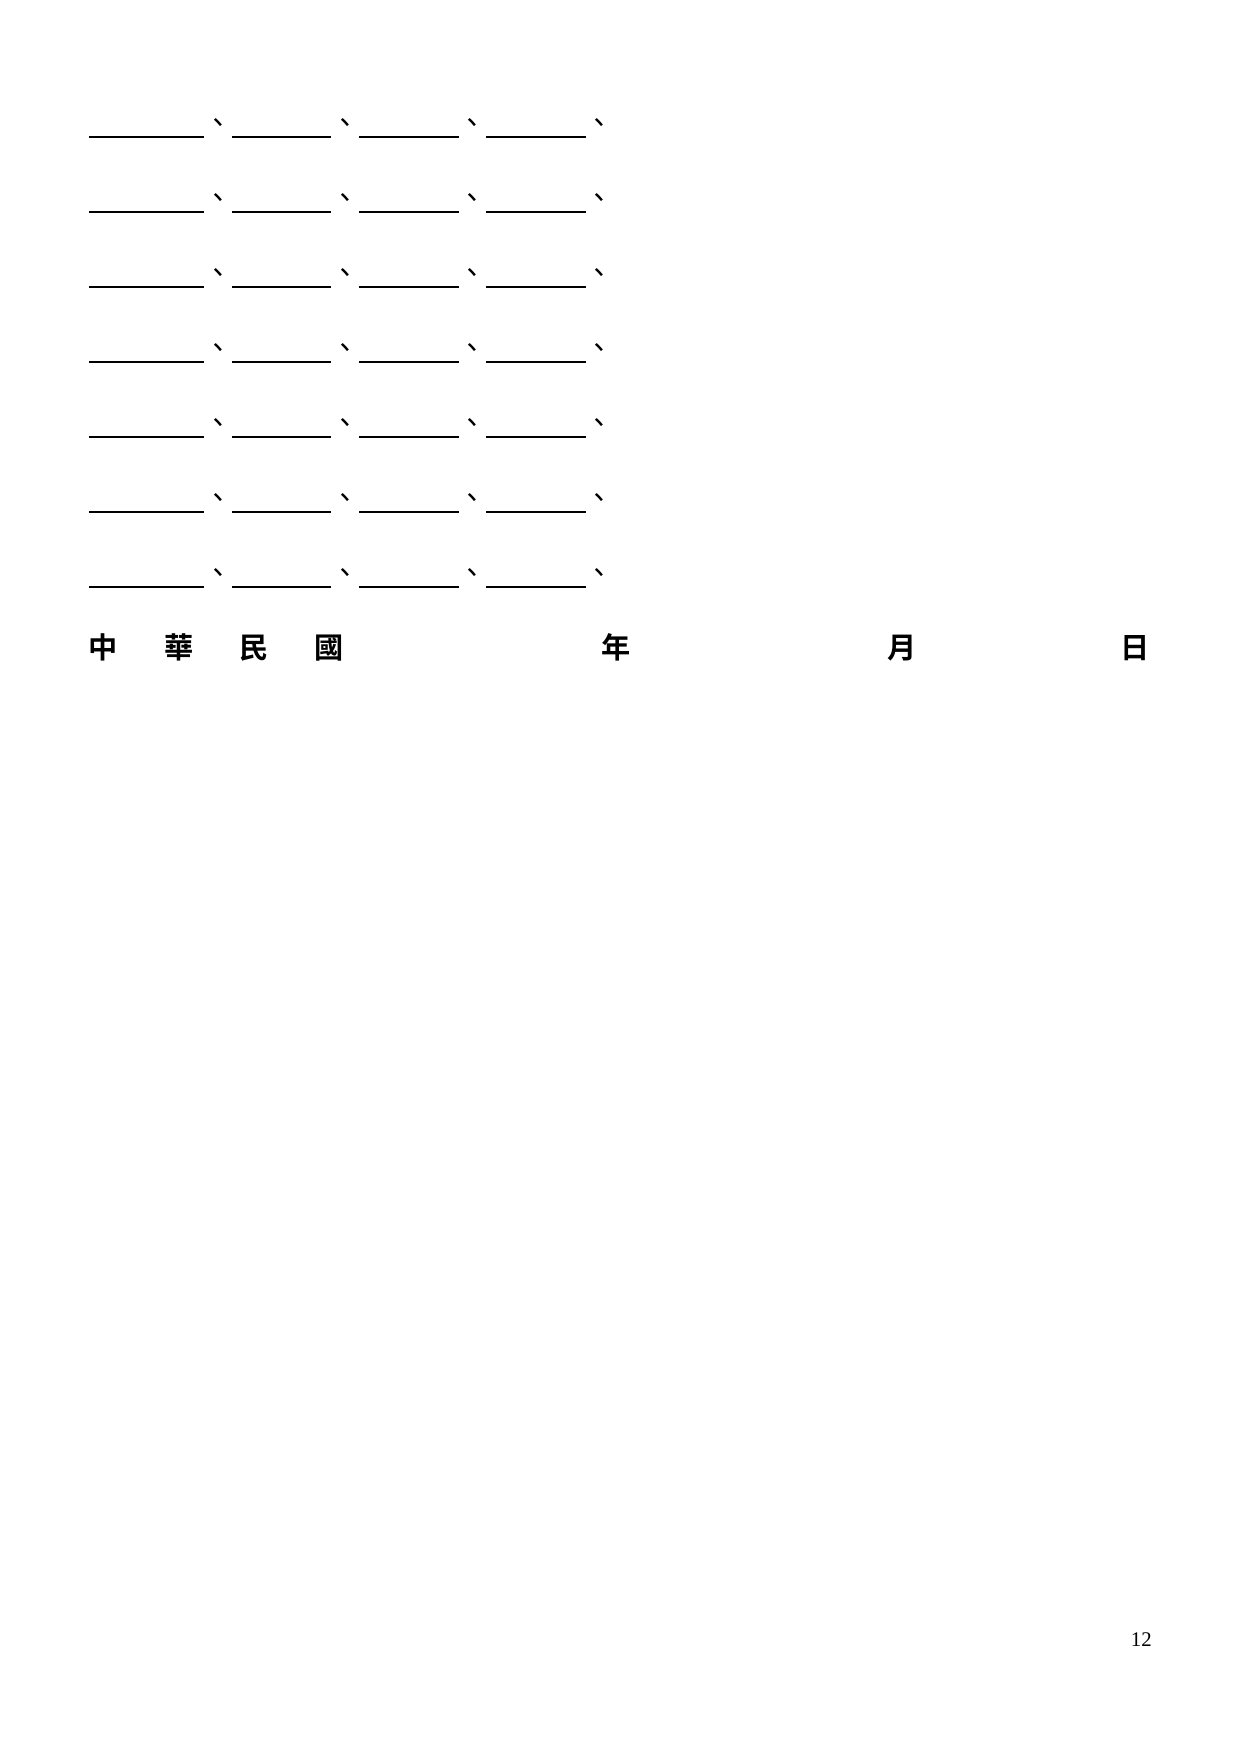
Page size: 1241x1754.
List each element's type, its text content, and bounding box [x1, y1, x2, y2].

text 、 、 、 、 [89, 158, 1152, 233]
text 、 、 、 、 [89, 533, 1152, 608]
text 、 、 、 、 [89, 458, 1152, 533]
text 、 、 、 、 [89, 383, 1152, 458]
text 、 、 、 、 [89, 83, 1152, 158]
text 、 、 、 、 [89, 308, 1152, 383]
text 中華民國 年 月 日 [89, 608, 1152, 683]
text 、 、 、 、 [89, 233, 1152, 308]
